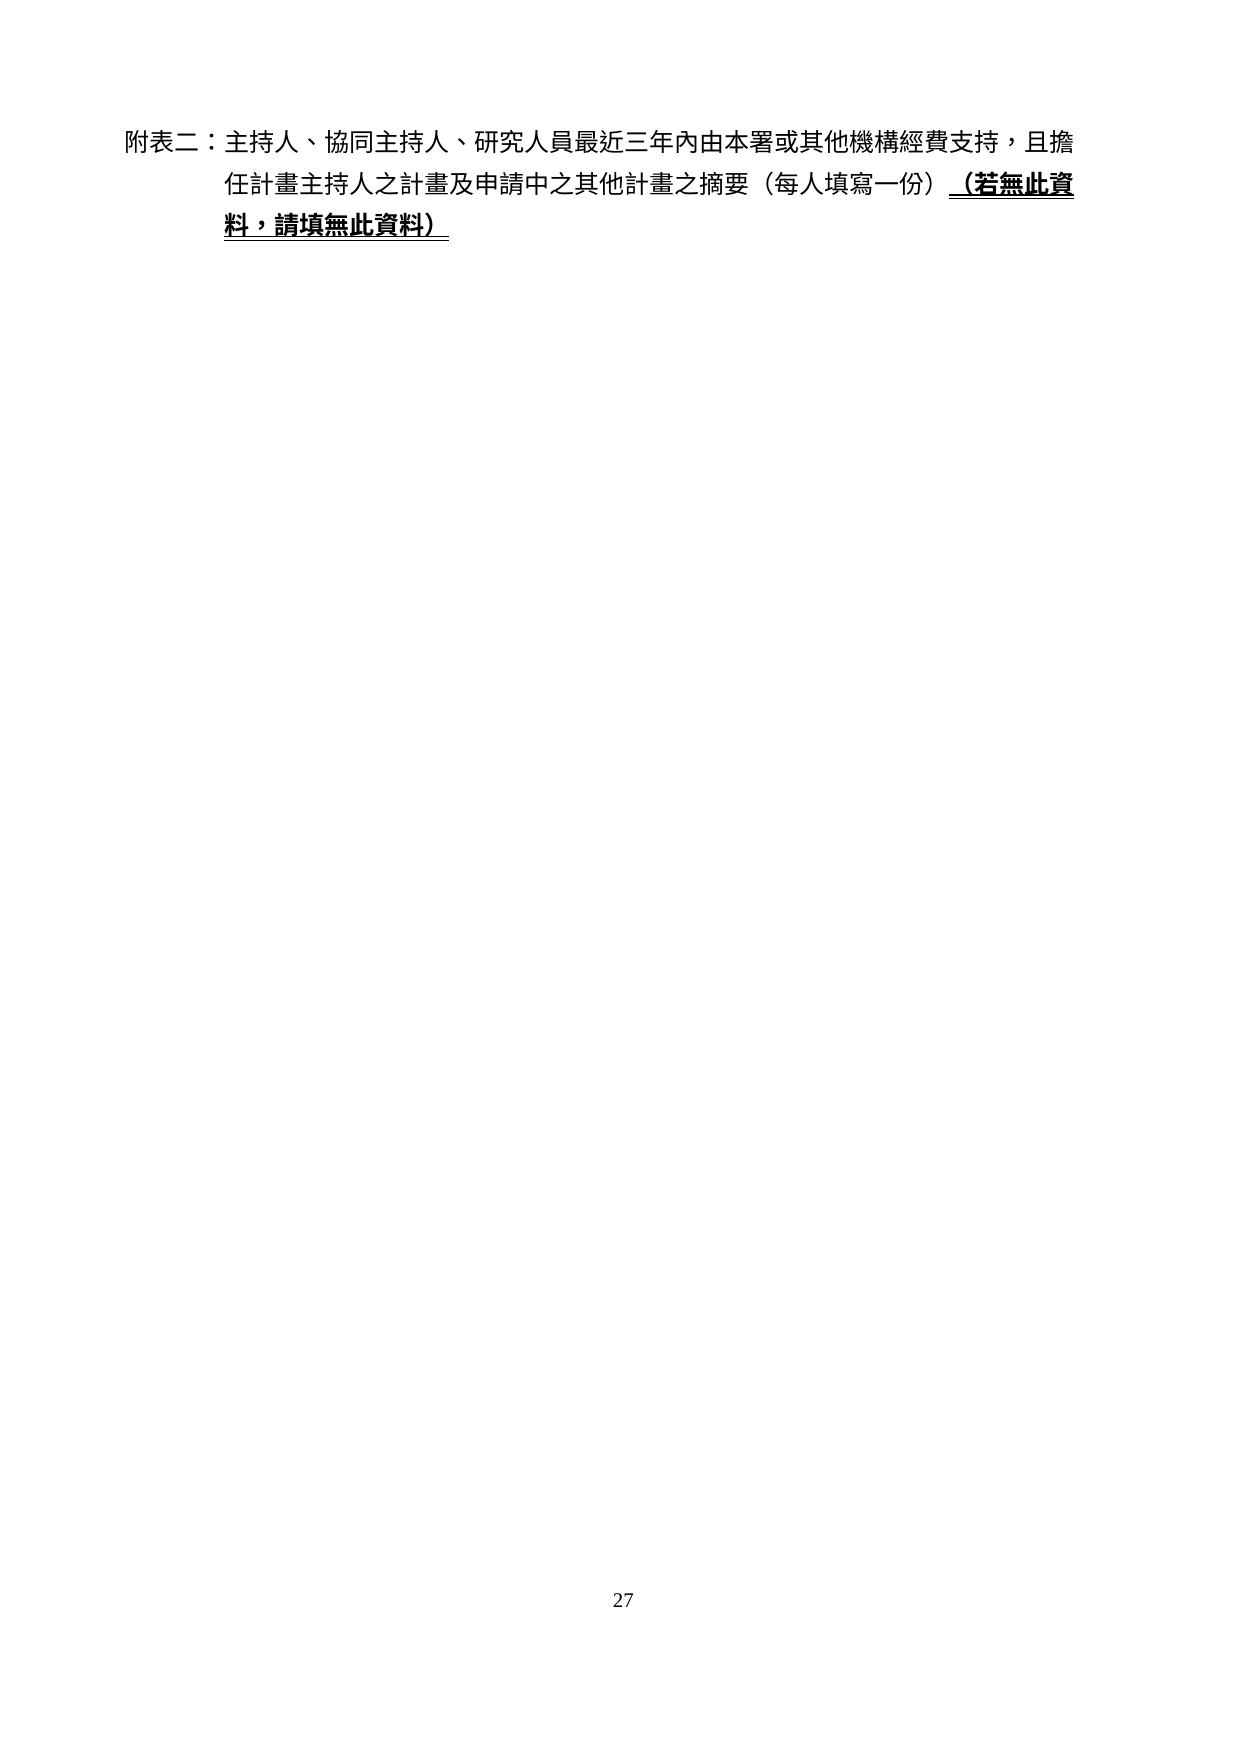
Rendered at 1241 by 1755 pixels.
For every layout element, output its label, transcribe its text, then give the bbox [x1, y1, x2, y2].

text 附表二：主持人、協同主持人、研究人員最近三年內由本署或其他機構經費支持，且擔任計畫主持人之計畫及申請中之其他計畫之摘要（每人填寫一份）（若無此資料，請填無此資料） [124, 118, 1084, 243]
